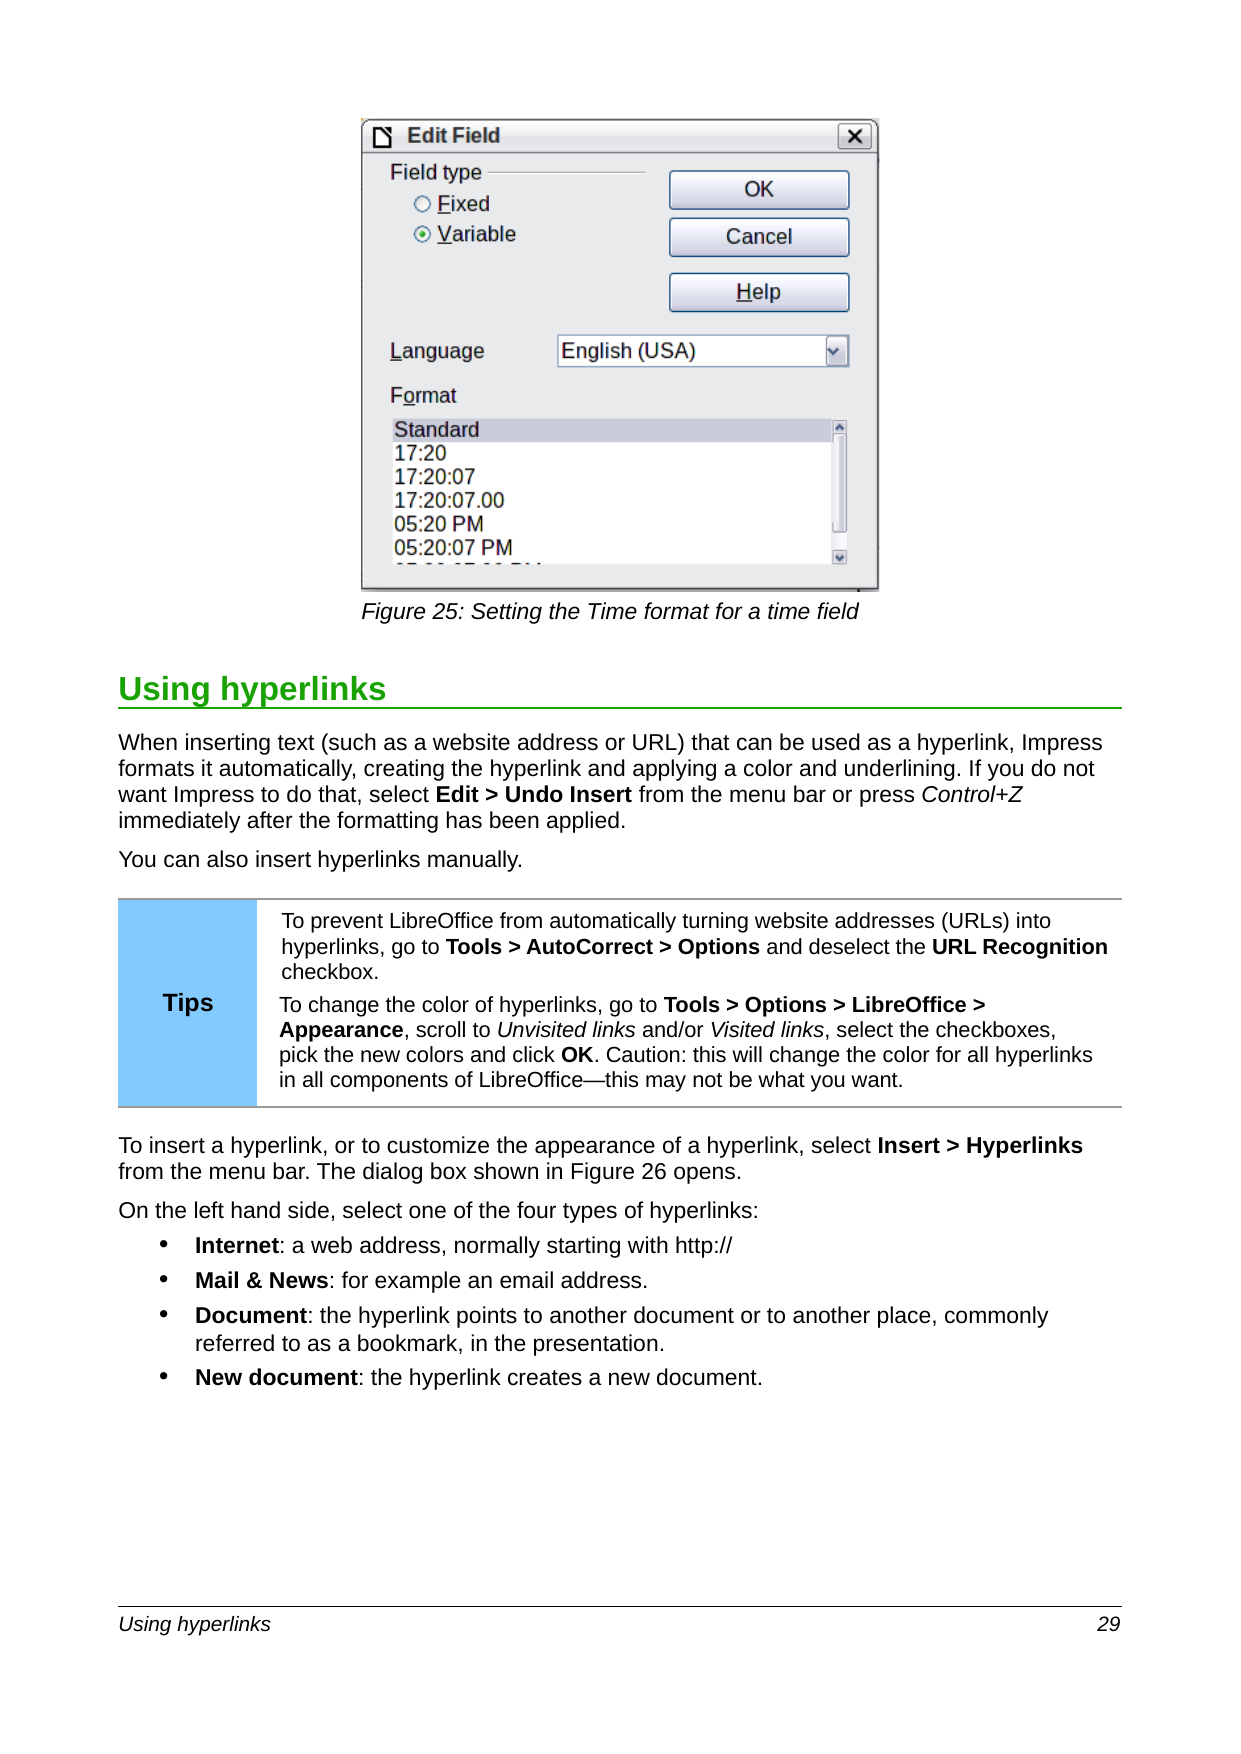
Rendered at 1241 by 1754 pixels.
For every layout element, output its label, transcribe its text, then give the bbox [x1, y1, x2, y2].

list Document: the hyperlink points to another document or to another place, commonly referred to as a bookmark, in the presentation. [156, 1301, 1122, 1356]
subtitle Using hyperlinks [118, 669, 1122, 707]
list Internet: a web address, normally starting with http:// [156, 1230, 1122, 1259]
list New document: the hyperlink creates a new document. [156, 1362, 1122, 1392]
list On the left hand side, select one of the four types of hyperlinks: [118, 1197, 1122, 1223]
text To insert a hyperlink, or to customize the appearance of a hyperlink, select Insert > Hyperlinks from the menu bar. The dialog box shown in Figure 26 opens. [118, 1132, 1122, 1184]
text Figure 25: Setting the Time format for a time field [361, 598, 879, 625]
text When inserting text (such as a website address or URL) that can be used as a hyperlink, Impress formats it automatically, creating the hyperlink and applying a color and underlining. If you do not want Impress to do that, select Edit > Undo Insert from the menu bar or press Control+Z immediately after the formatting has been applied. [118, 728, 1122, 834]
table_header To prevent LibreOffice from automatically turning website addresses (URLs) into hyperlinks, go to Tools > AutoCorrect > Options and deselect the URL Recognition checkbox. To change the color of hyperlinks, go to Tools > Options > LibreOffice > Appearance, scroll to Unvisited links and/or Visited links, select the checkboxes, pick the new colors and click OK. Caution: this will change the color for all hyperlinks in all components of LibreOffice—this may not be what you want. [258, 900, 1122, 1106]
picture [361, 118, 880, 592]
table_header Tips [118, 900, 257, 1106]
text You can also insert hyperlinks manually. [118, 846, 1122, 873]
list Mail & News: for example an email address. [156, 1265, 1122, 1294]
